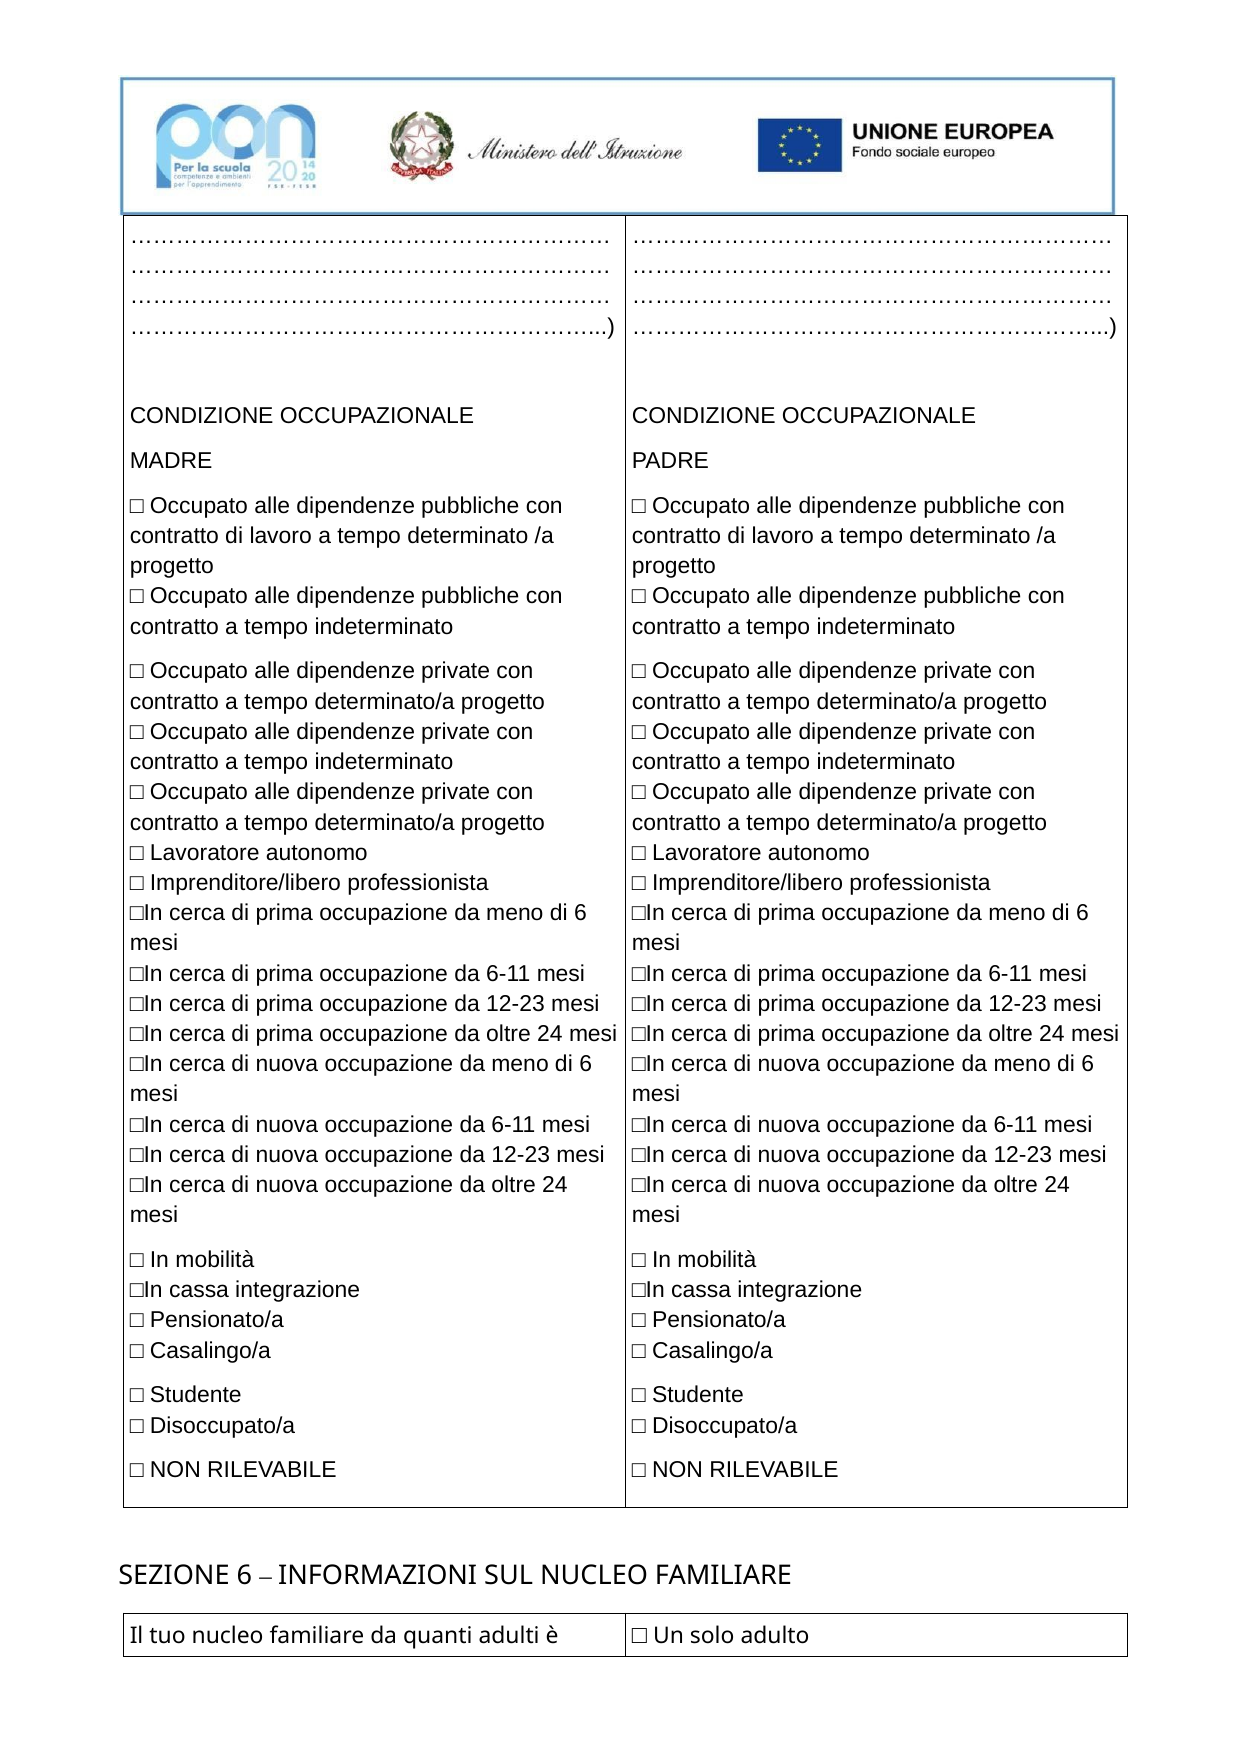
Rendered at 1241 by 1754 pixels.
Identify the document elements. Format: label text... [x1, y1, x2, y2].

table_header Il tuo nucleo familiare da quanti adulti è [124, 1614, 625, 1656]
table_header □ Un solo adulto [626, 1614, 1127, 1656]
table_cell ……………………………………………………………………………………………………………………………………………………………………………………………………………………………...) CONDIZIONE OCCUPAZIONALE MADRE □ Occupato alle dipendenze pubbliche con contratto di lavoro a tempo determinato /a progetto □ Occupato alle dipendenze pubbliche con contratto a tempo indeterminato □ Occupato alle dipendenze private con contratto a tempo determinato/a progetto □ Occupato alle dipendenze private con contratto a tempo indeterminato □ Occupato alle dipendenze private con contratto a tempo determinato/a progetto □ Lavoratore autonomo □ Imprenditore/libero professionista □In cerca di prima occupazione da meno di 6 mesi □In cerca di prima occupazione da 6-11 mesi □In cerca di prima occupazione da 12-23 mesi □In cerca di prima occupazione da oltre 24 mesi □In cerca di nuova occupazione da meno di 6 mesi □In cerca di nuova occupazione da 6-11 mesi □In cerca di nuova occupazione da 12-23 mesi □In cerca di nuova occupazione da oltre 24 mesi □ In mobilità □In cassa integrazione □ Pensionato/a □ Casalingo/a □ Studente □ Disoccupato/a □ NON RILEVABILE [124, 216, 625, 1507]
text SEZIONE 6 – INFORMAZIONI SUL NUCLEO FAMILIARE [118, 1556, 1122, 1592]
table_cell ……………………………………………………………………………………………………………………………………………………………………………………………………………………………...) CONDIZIONE OCCUPAZIONALE PADRE □ Occupato alle dipendenze pubbliche con contratto di lavoro a tempo determinato /a progetto □ Occupato alle dipendenze pubbliche con contratto a tempo indeterminato □ Occupato alle dipendenze private con contratto a tempo determinato/a progetto □ Occupato alle dipendenze private con contratto a tempo indeterminato □ Occupato alle dipendenze private con contratto a tempo determinato/a progetto □ Lavoratore autonomo □ Imprenditore/libero professionista □In cerca di prima occupazione da meno di 6 mesi □In cerca di prima occupazione da 6-11 mesi □In cerca di prima occupazione da 12-23 mesi □In cerca di prima occupazione da oltre 24 mesi □In cerca di nuova occupazione da meno di 6 mesi □In cerca di nuova occupazione da 6-11 mesi □In cerca di nuova occupazione da 12-23 mesi □In cerca di nuova occupazione da oltre 24 mesi □ In mobilità □In cassa integrazione □ Pensionato/a □ Casalingo/a □ Studente □ Disoccupato/a □ NON RILEVABILE [626, 216, 1127, 1507]
